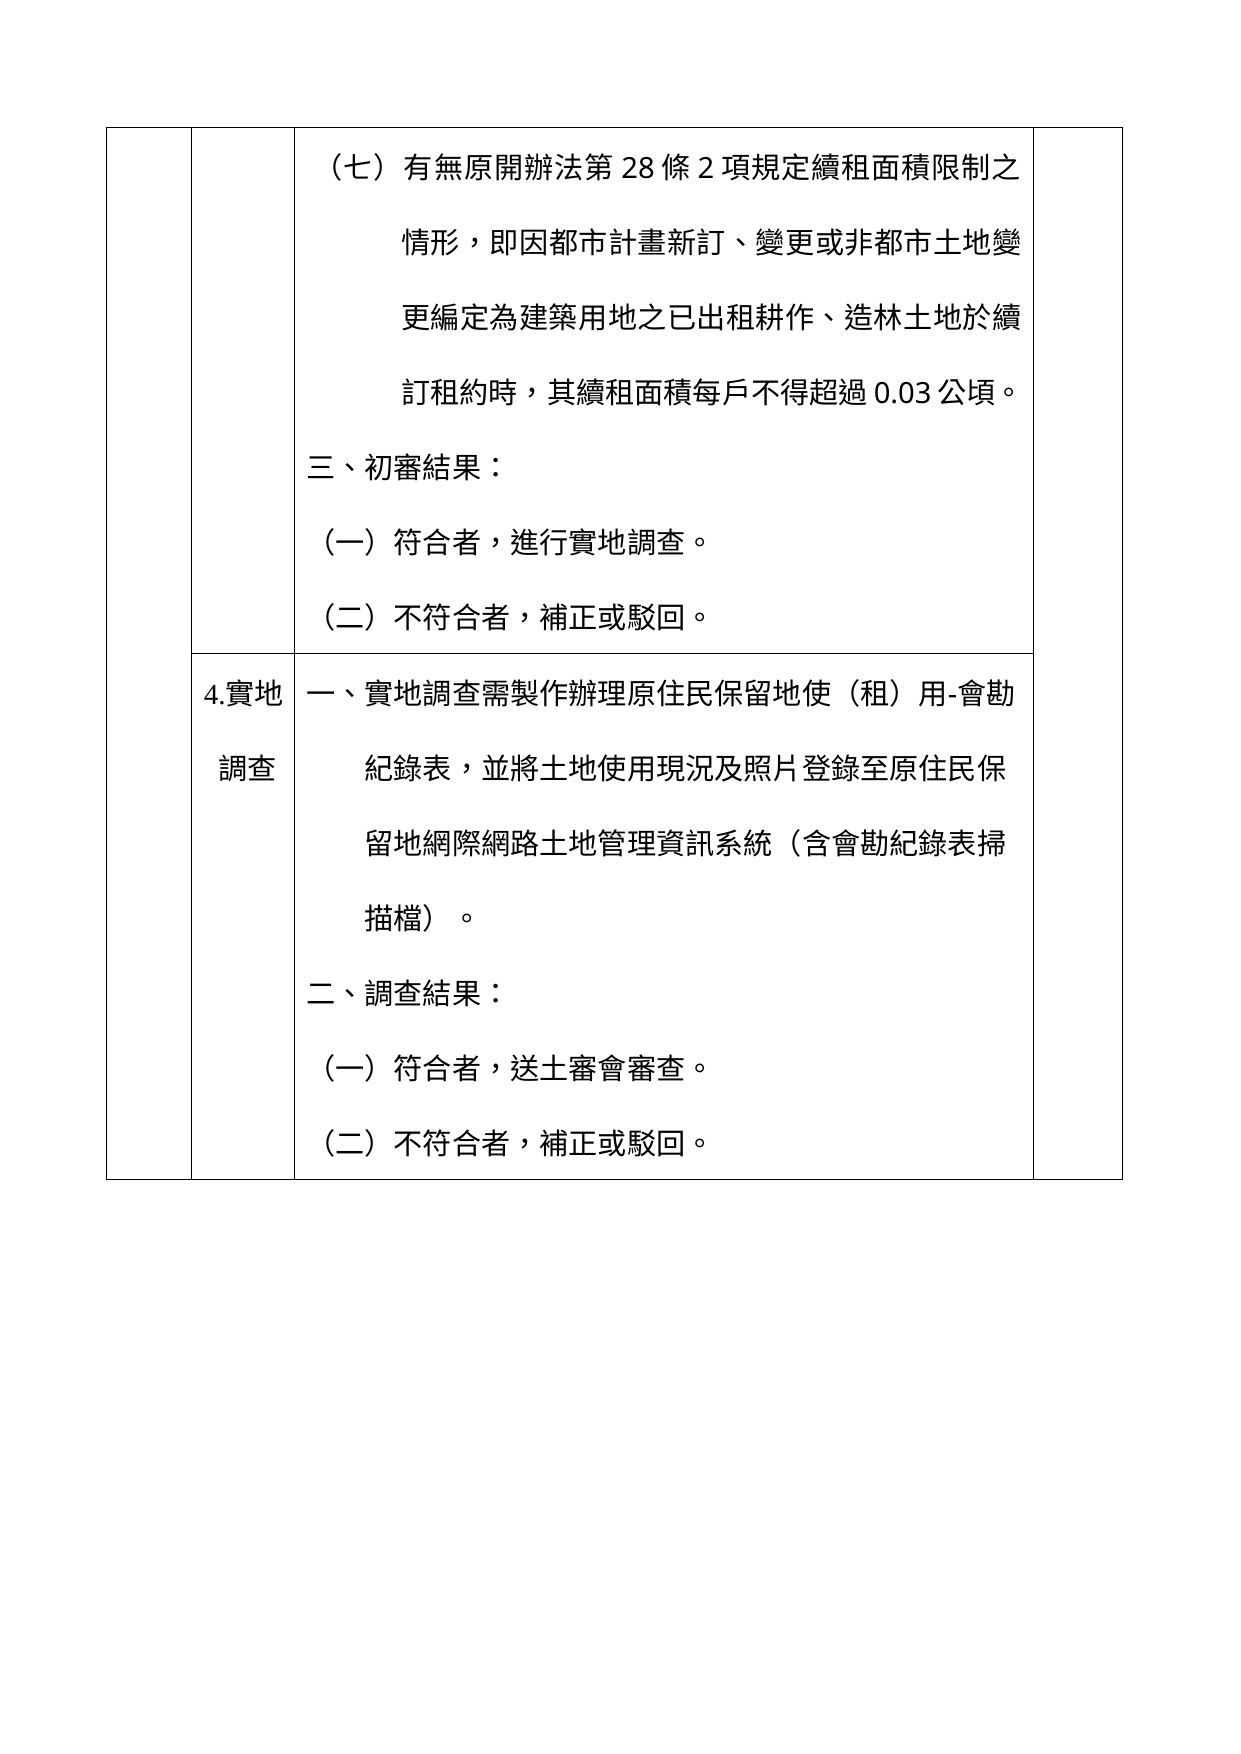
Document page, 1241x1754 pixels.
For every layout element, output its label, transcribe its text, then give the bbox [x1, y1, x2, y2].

table_cell 4.實地調查 [192, 654, 294, 1179]
table_cell 一、實地調查需製作辦理原住民保留地使（租）用-會勘紀錄表，並將土地使用現況及照片登錄至原住民保留地網際網路土地管理資訊系統（含會勘紀錄表掃描檔）。 二、調查結果： （一）符合者，送土審會審查。 （二）不符合者，補正或駁回。 [295, 654, 1033, 1179]
table_cell [107, 128, 191, 1179]
table_cell （七）有無原開辦法第28條2項規定續租面積限制之情形，即因都市計畫新訂、變更或非都市土地變更編定為建築用地之已出租耕作、造林土地於續訂租約時，其續租面積每戶不得超過0.03公頃。 三、初審結果： （一）符合者，進行實地調查。 （二）不符合者，補正或駁回。 [295, 128, 1033, 653]
table_cell [1034, 128, 1122, 1179]
table_cell [192, 128, 294, 653]
